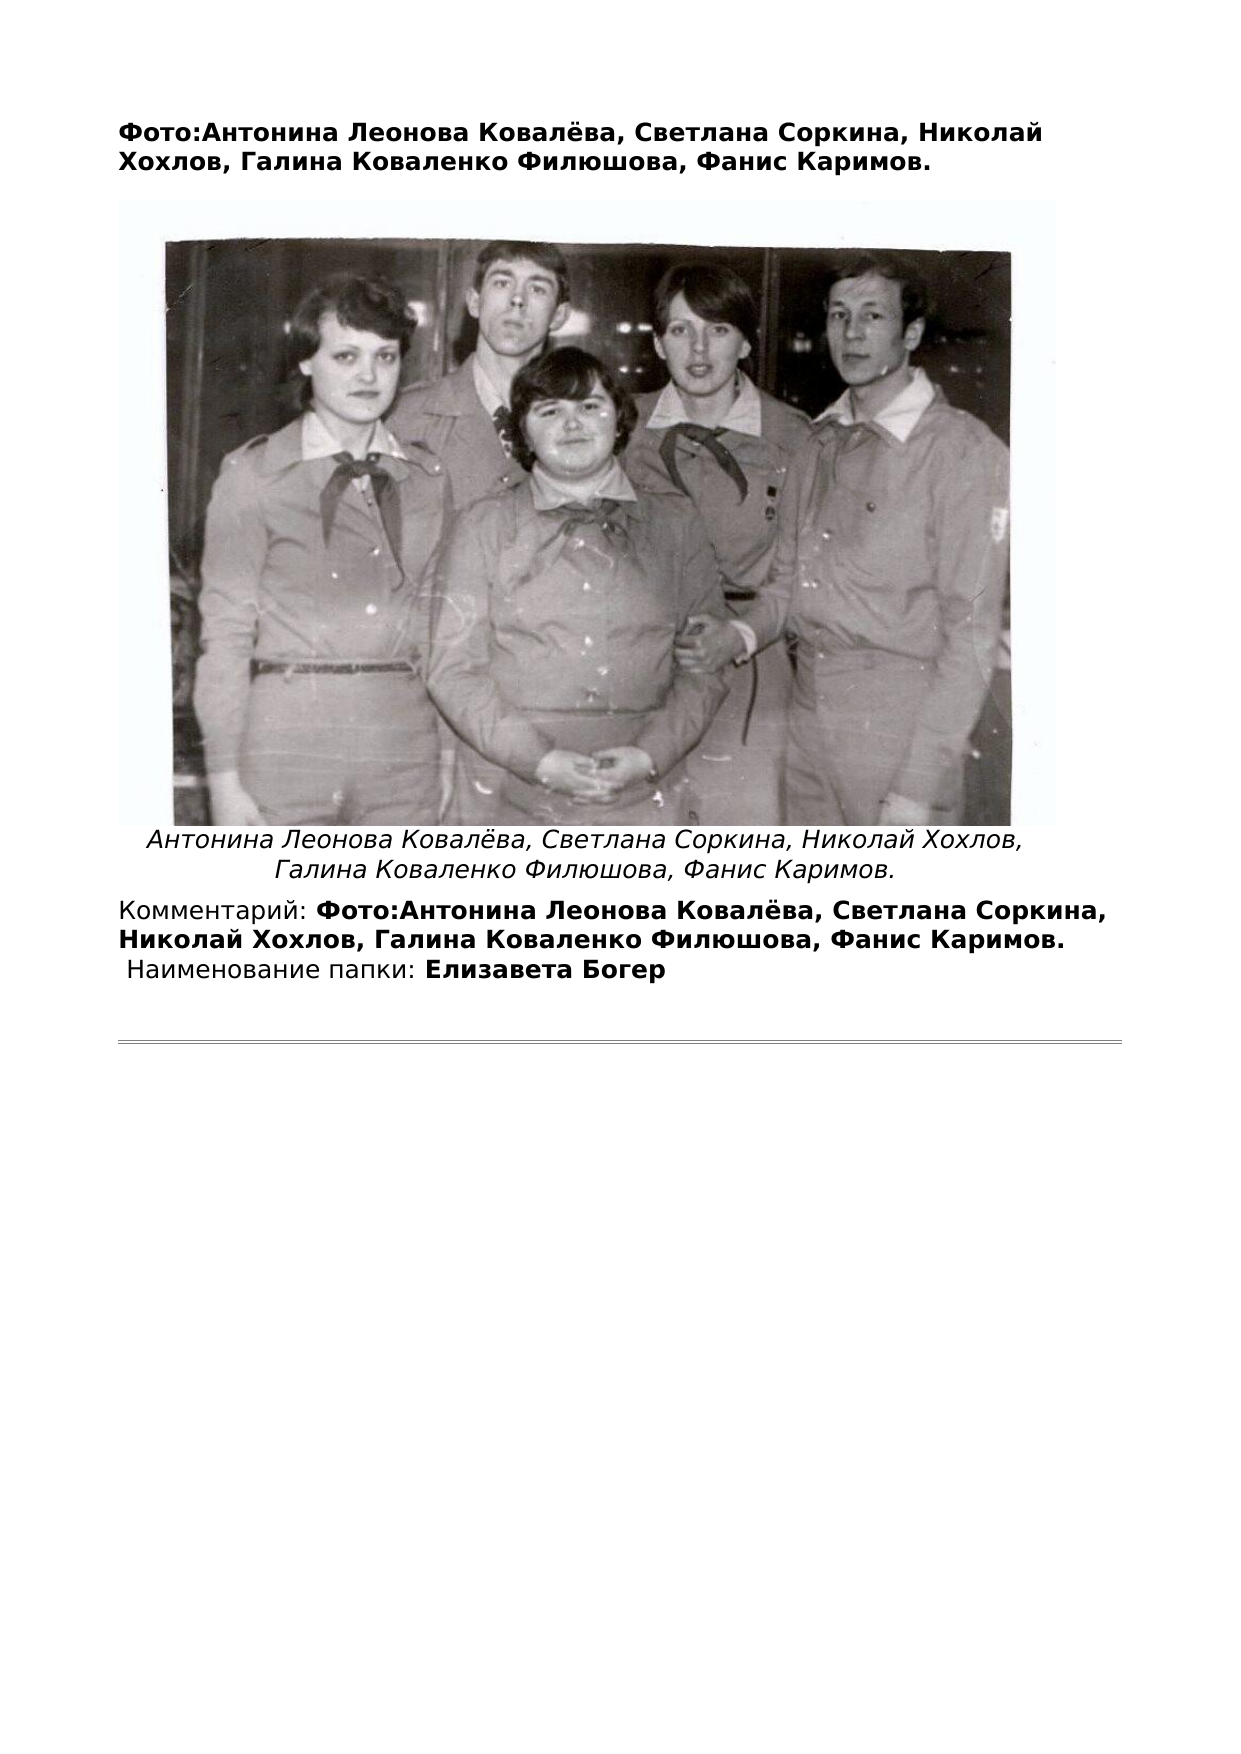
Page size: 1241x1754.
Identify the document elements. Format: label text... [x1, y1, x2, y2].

text Антонина Леонова Ковалёва, Светлана Соркина, Николай Хохлов, Галина Коваленко Филюшова, Фанис Каримов. [118, 826, 1056, 884]
picture [118, 201, 1056, 826]
subtitle Фото:Антонина Леонова Ковалёва, Светлана Соркина, Николай Хохлов, Галина Коваленко Филюшова, Фанис Каримов. [118, 118, 1122, 176]
text Комментарий: Фото:Антонина Леонова Ковалёва, Светлана Соркина, Николай Хохлов, Галина Коваленко Филюшова, Фанис Каримов. Наименование папки: Елизавета Богер [118, 897, 1122, 1013]
